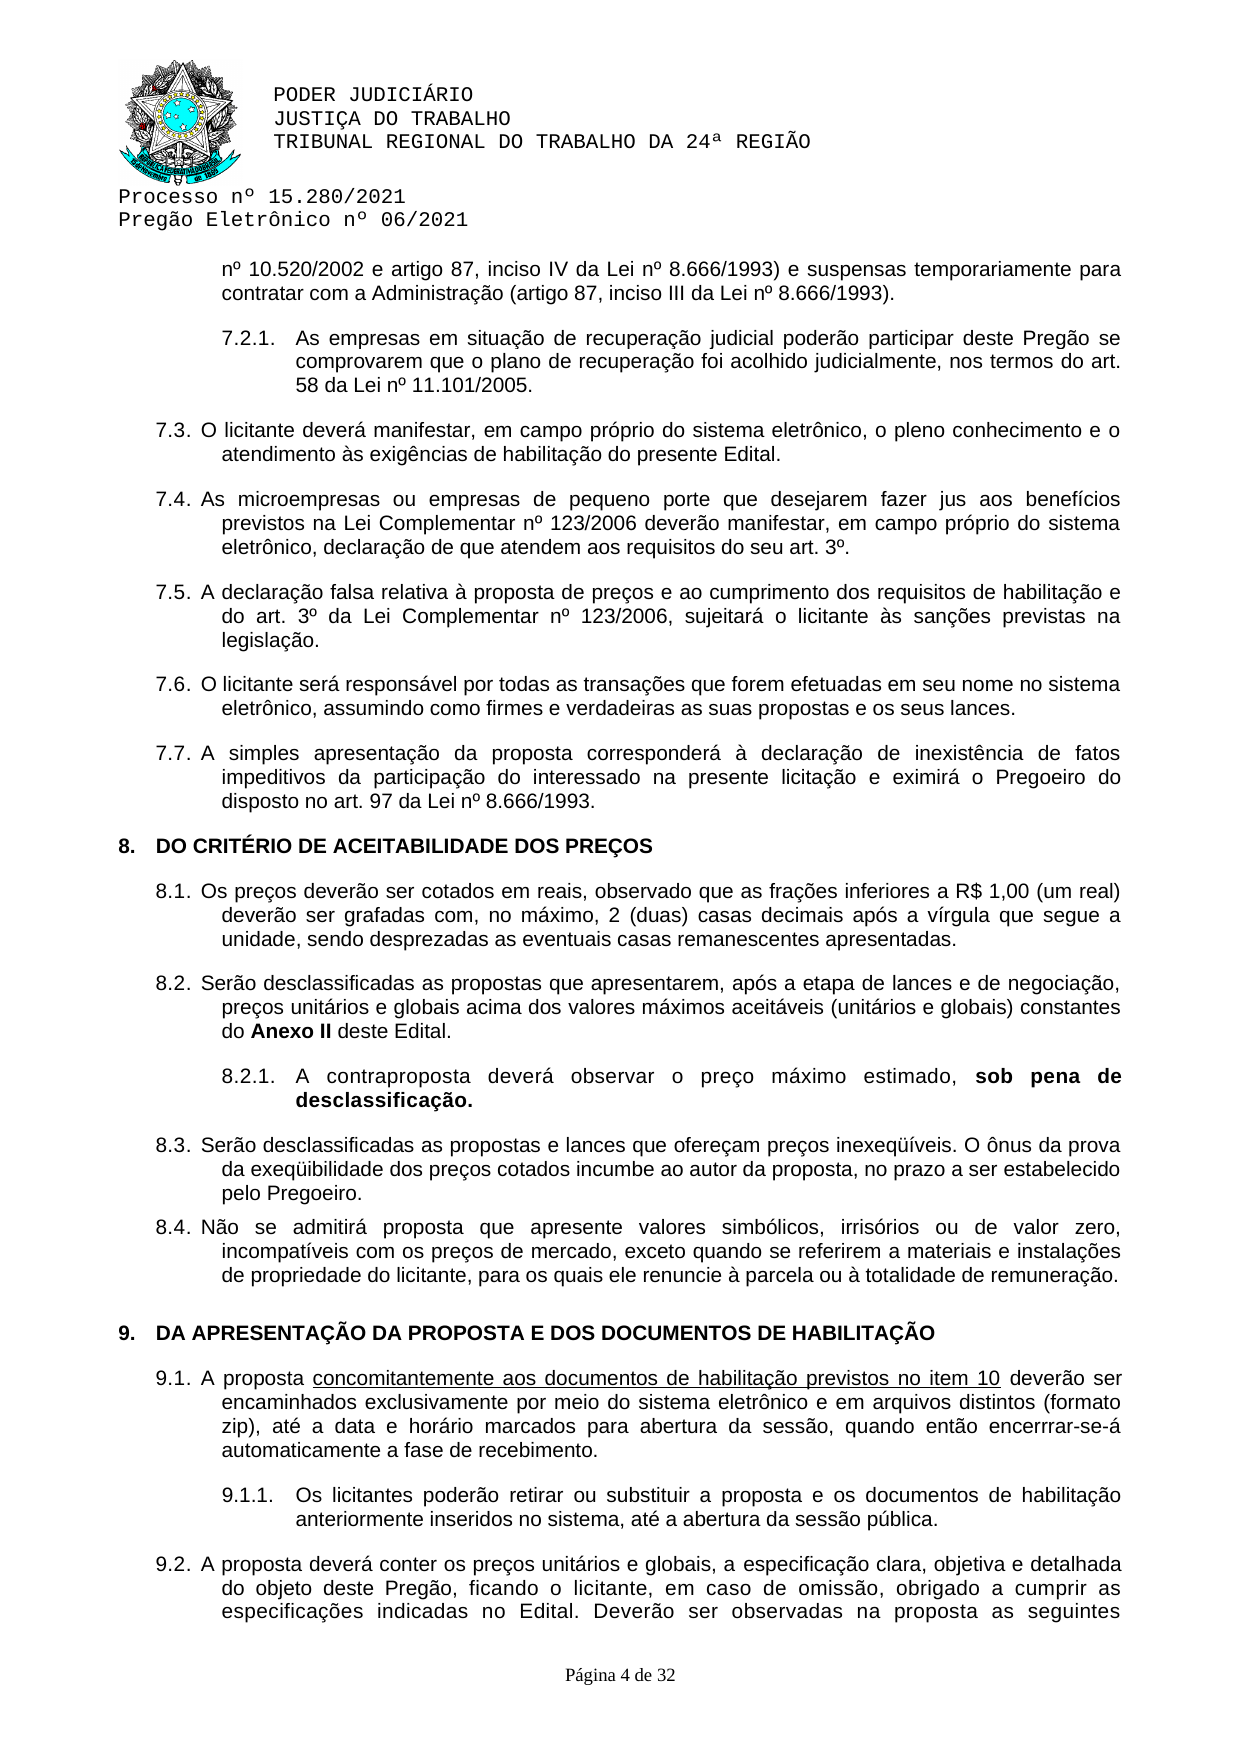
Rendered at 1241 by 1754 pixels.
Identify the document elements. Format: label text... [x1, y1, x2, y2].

list O licitante será responsável por todas as transações que forem efetuadas em seu nome no sistema eletrônico, assumindo como firmes e verdadeiras as suas propostas e os seus lances. [155, 672, 1122, 720]
list Serão desclassificadas as propostas que apresentarem, após a etapa de lances e de negociação, preços unitários e globais acima dos valores máximos aceitáveis (unitários e globais) constantes do Anexo II deste Edital. [155, 971, 1122, 1043]
list A proposta concomitantemente aos documentos de habilitação previstos no item 10 deverão ser encaminhados exclusivamente por meio do sistema eletrônico e em arquivos distintos (formato zip), até a data e horário marcados para abertura da sessão, quando então encerrrar-se-á automaticamente a fase de recebimento. [155, 1366, 1122, 1462]
list DA APRESENTAÇÃO DA PROPOSTA E DOS DOCUMENTOS DE HABILITAÇÃO [118, 1321, 1122, 1345]
list A simples apresentação da proposta corresponderá à declaração de inexistência de fatos impeditivos da participação do interessado na presente licitação e eximirá o Pregoeiro do disposto no art. 97 da Lei nº 8.666/1993. [155, 741, 1122, 813]
list Não se admitirá proposta que apresente valores simbólicos, irrisórios ou de valor zero, incompatíveis com os preços de mercado, exceto quando se referirem a materiais e instalações de propriedade do licitante, para os quais ele renuncie à parcela ou à totalidade de remuneração. [155, 1215, 1122, 1287]
list As empresas em situação de recuperação judicial poderão participar deste Pregão se comprovarem que o plano de recuperação foi acolhido judicialmente, nos termos do art. 58 da Lei nº 11.101/2005. [221, 325, 1122, 397]
list Os preços deverão ser cotados em reais, observado que as frações inferiores a R$ 1,00 (um real) deverão ser grafadas com, no máximo, 2 (duas) casas decimais após a vírgula que segue a unidade, sendo desprezadas as eventuais casas remanescentes apresentadas. [155, 878, 1122, 950]
list DO CRITÉRIO DE ACEITABILIDADE DOS PREÇOS [118, 834, 1122, 858]
list Serão desclassificadas as propostas e lances que ofereçam preços inexeqüíveis. O ônus da prova da exeqüibilidade dos preços cotados incumbe ao autor da proposta, no prazo a ser estabelecido pelo Pregoeiro. [155, 1133, 1122, 1204]
list A declaração falsa relativa à proposta de preços e ao cumprimento dos requisitos de habilitação e do art. 3º da Lei Complementar nº 123/2006, sujeitará o licitante às sanções previstas na legislação. [155, 579, 1122, 651]
picture [118, 59, 243, 186]
list A contraproposta deverá observar o preço máximo estimado, sob pena de desclassificação. [221, 1064, 1122, 1112]
list O licitante deverá manifestar, em campo próprio do sistema eletrônico, o pleno conhecimento e o atendimento às exigências de habilitação do presente Edital. [155, 418, 1122, 466]
list A proposta deverá conter os preços unitários e globais, a especificação clara, objetiva e detalhada do objeto deste Pregão, ficando o licitante, em caso de omissão, obrigado a cumprir as especificações indicadas no Edital. Deverão ser observadas na proposta as seguintes [155, 1551, 1122, 1623]
list As microempresas ou empresas de pequeno porte que desejarem fazer jus aos benefícios previstos na Lei Complementar nº 123/2006 deverão manifestar, em campo próprio do sistema eletrônico, declaração de que atendem aos requisitos do seu art. 3º. [155, 487, 1122, 559]
list Os licitantes poderão retirar ou substituir a proposta e os documentos de habilitação anteriormente inseridos no sistema, até a abertura da sessão pública. [222, 1483, 1122, 1531]
list nº 10.520/2002 e artigo 87, inciso IV da Lei nº 8.666/1993) e suspensas temporariamente para contratar com a Administração (artigo 87, inciso III da Lei nº 8.666/1993). [155, 257, 1122, 304]
